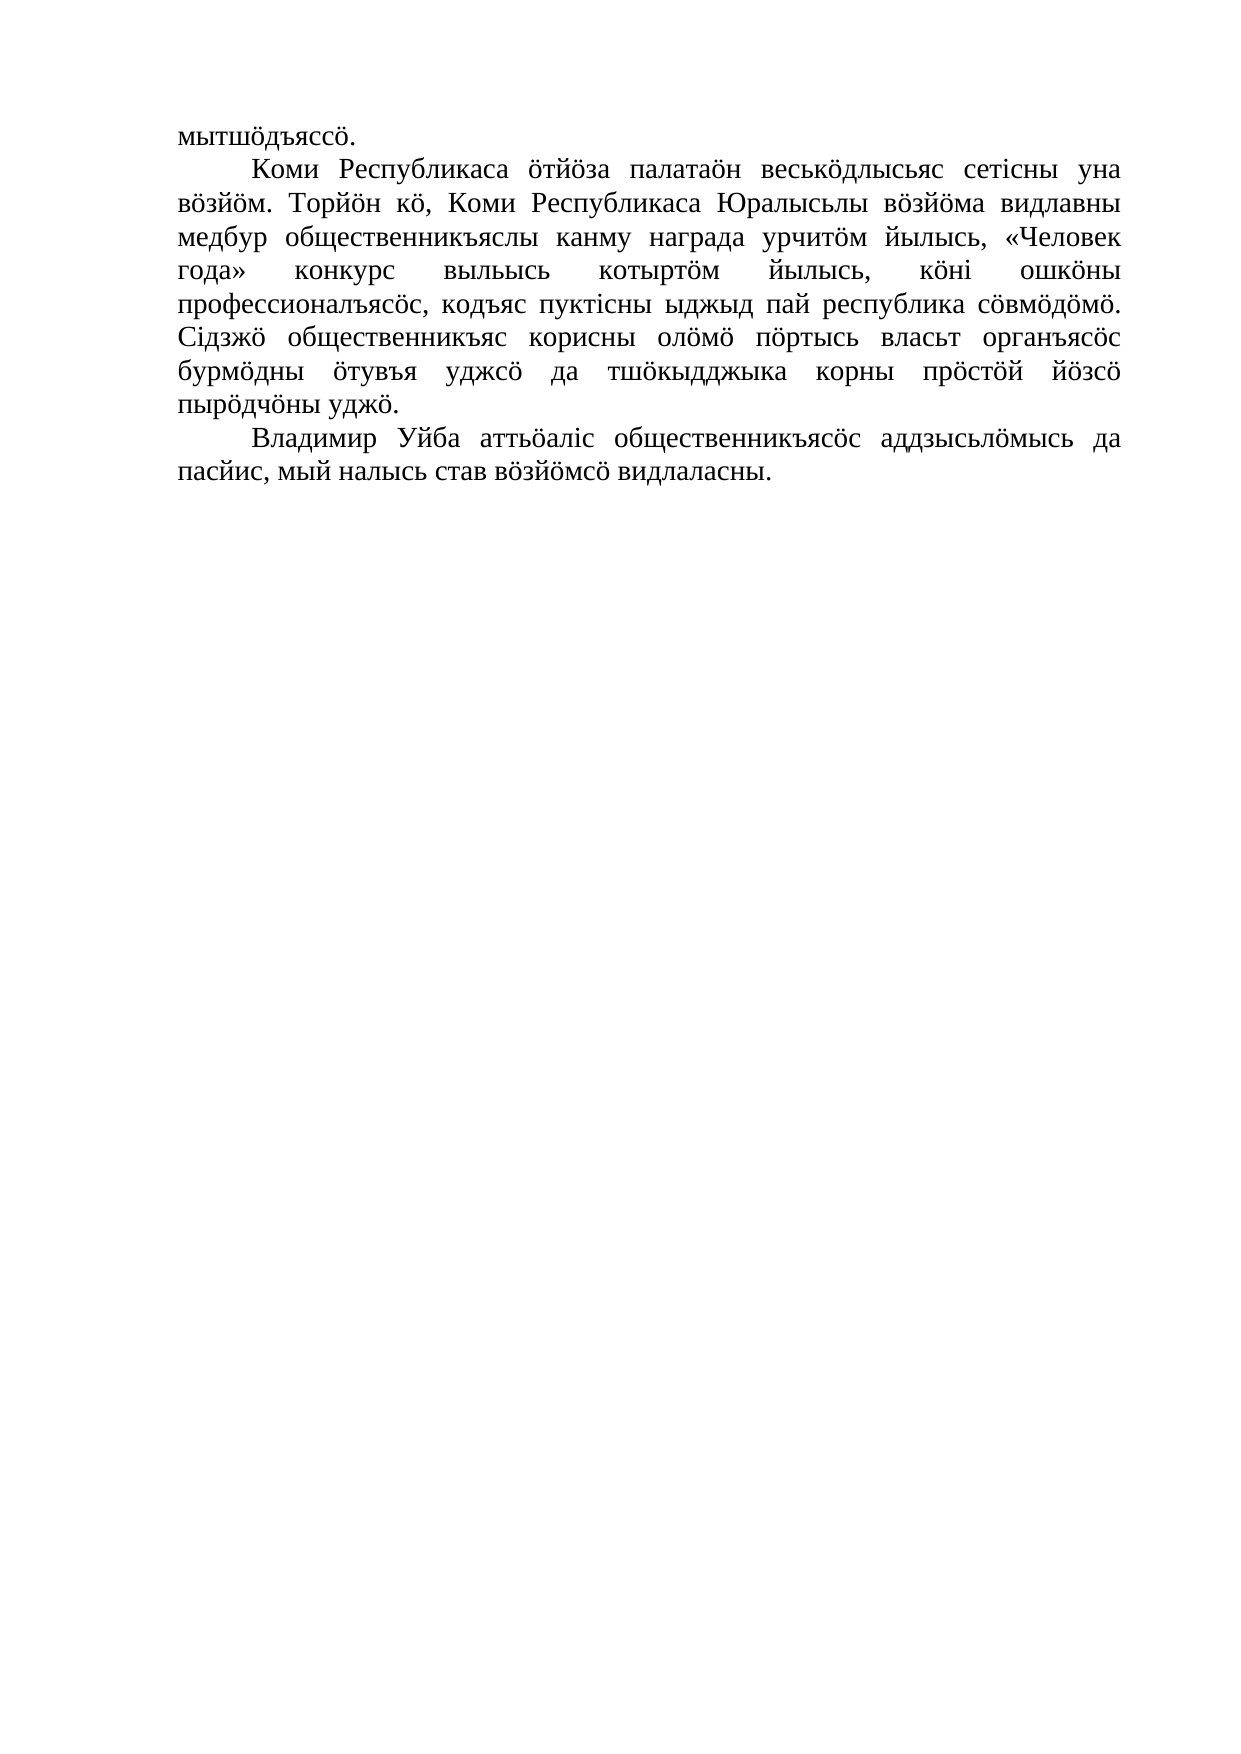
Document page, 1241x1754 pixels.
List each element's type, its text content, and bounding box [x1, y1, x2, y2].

text Владимир Уйба аттьӧаліс общественникъясӧс аддзысьлӧмысь да пасйис, мый налысь став вӧзйӧмсӧ видлаласны. [177, 420, 1122, 487]
text Коми Республикаса ӧтйӧза палатаӧн веськӧдлысьяс сетісны уна вӧзйӧм. Торйӧн кӧ, Коми Республикаса Юралысьлы вӧзйӧма видлавны медбур общественникъяслы канму награда урчитӧм йылысь, «Человек года» конкурс выльысь котыртӧм йылысь, кӧні ошкӧны профессионалъясӧс, кодъяс пуктісны ыджыд пай республика сӧвмӧдӧмӧ. Сідзжӧ общественникъяс корисны олӧмӧ пӧртысь власьт органъясӧс бурмӧдны ӧтувъя уджсӧ да тшӧкыдджыка корны прӧстӧй йӧзсӧ пырӧдчӧны уджӧ. [177, 152, 1122, 420]
text мытшӧдъяссӧ. [177, 118, 1122, 152]
